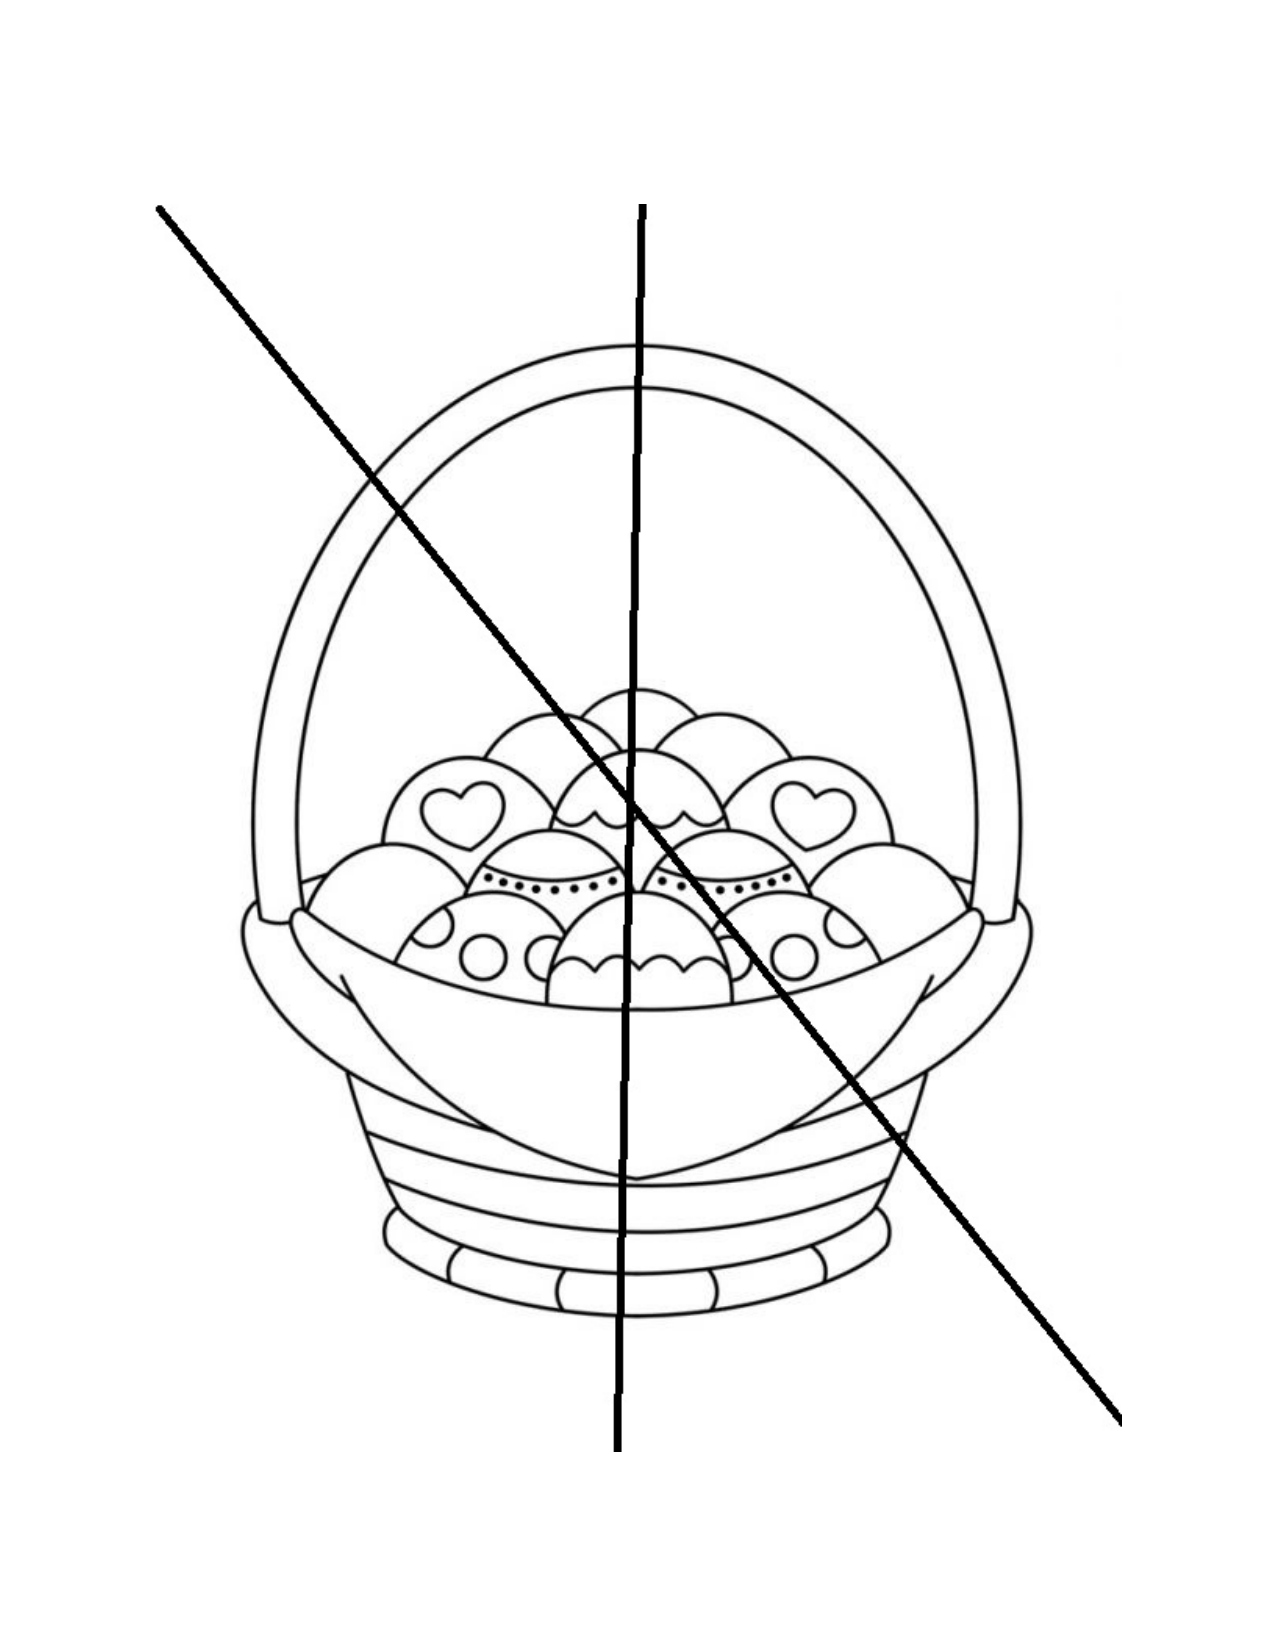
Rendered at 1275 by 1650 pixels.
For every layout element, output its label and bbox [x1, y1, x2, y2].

picture [153, 204, 1122, 1452]
